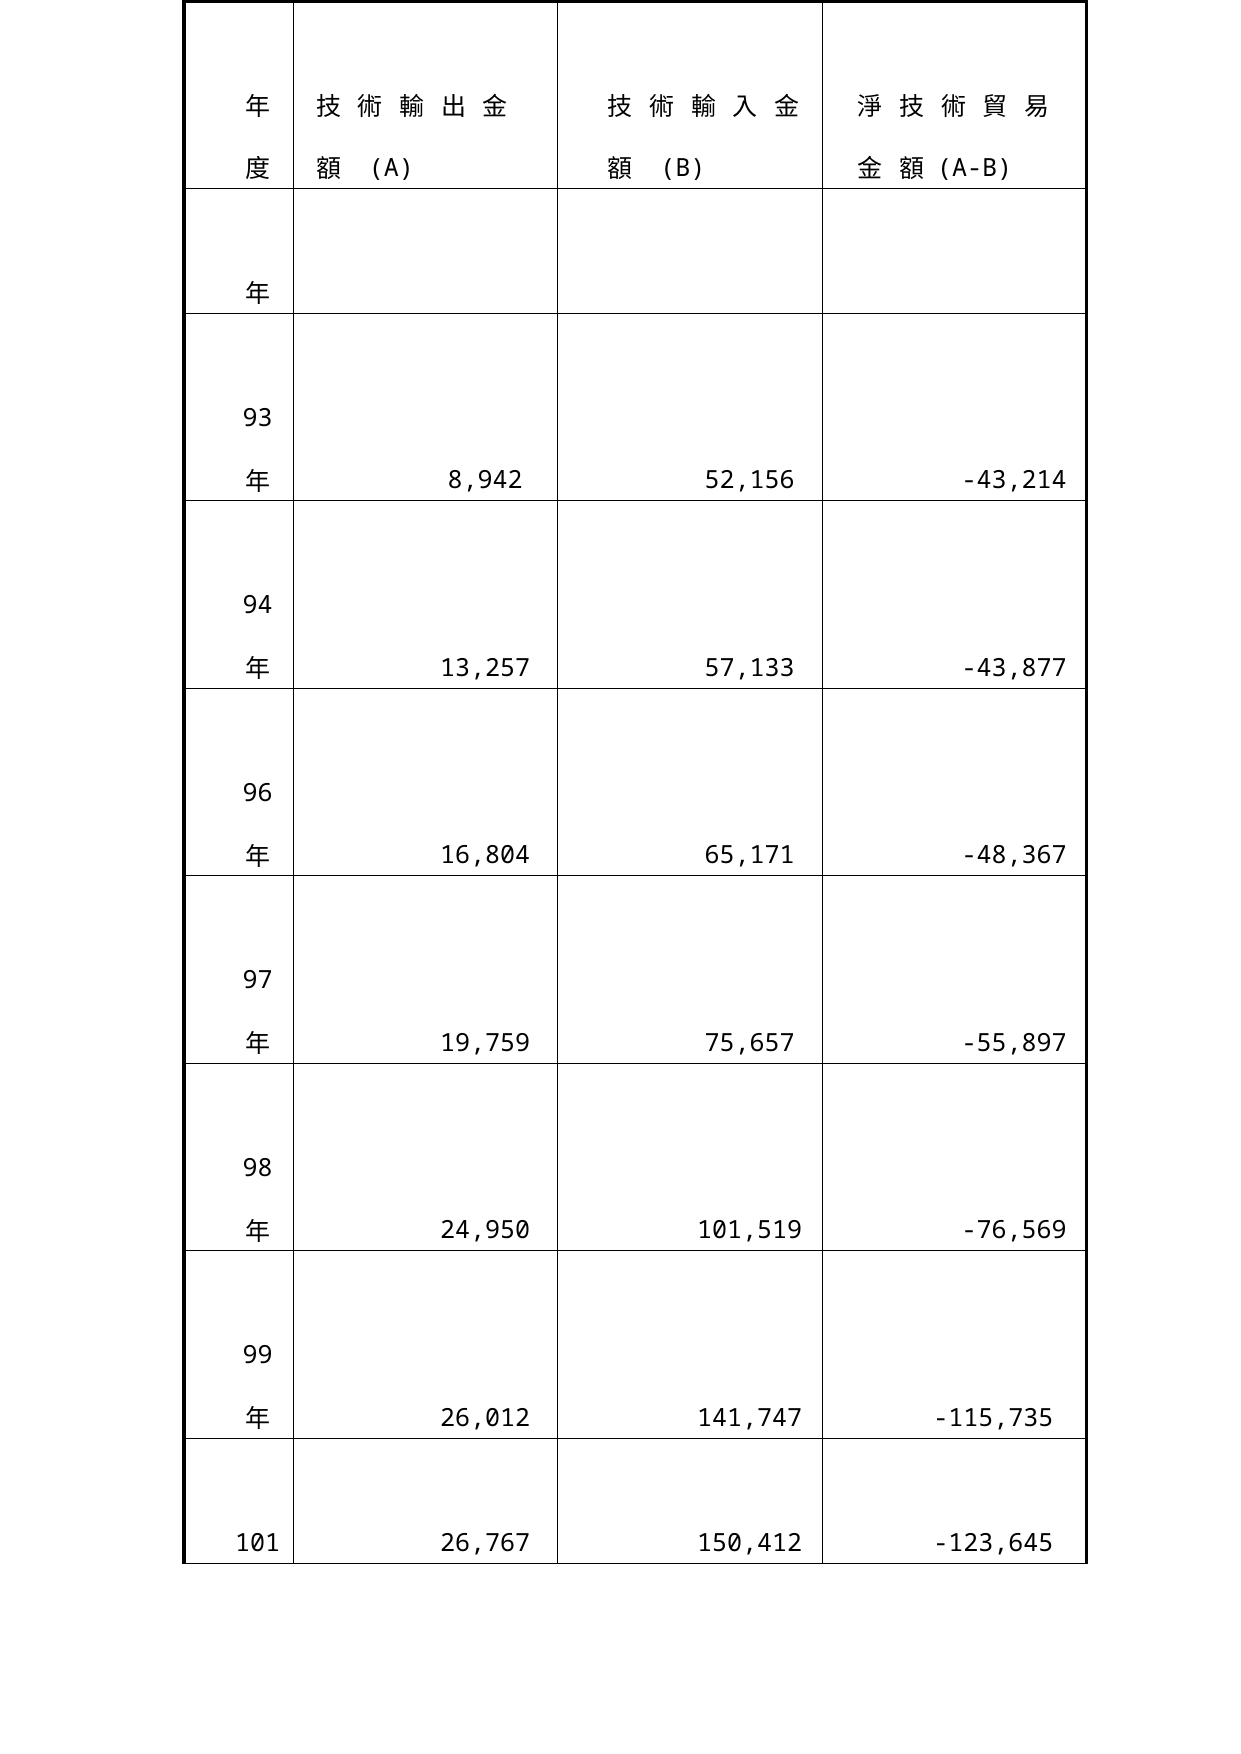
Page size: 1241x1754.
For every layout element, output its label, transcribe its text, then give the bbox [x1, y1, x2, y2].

table_cell 101,519 [558, 1064, 822, 1250]
table_cell 8,942 [294, 314, 557, 500]
table_cell 16,804 [294, 689, 557, 875]
table_cell 24,950 [294, 1064, 557, 1250]
table_cell -43,214 [823, 314, 1085, 500]
table_cell 99年 [186, 1251, 293, 1437]
table_header 淨技術貿易金額(A-B) [823, 3, 1085, 187]
table_cell 57,133 [558, 501, 822, 687]
table_cell 98年 [186, 1064, 293, 1250]
table_cell 19,759 [294, 876, 557, 1062]
table_cell 65,171 [558, 689, 822, 875]
table_cell -76,569 [823, 1064, 1085, 1250]
table_cell 13,257 [294, 501, 557, 687]
table_cell 94年 [186, 501, 293, 687]
table_header 技術輸入金額(B) [558, 3, 822, 187]
table_cell -43,877 [823, 501, 1085, 687]
table_cell -123,645 [823, 1439, 1085, 1562]
table_cell [823, 189, 1085, 312]
table_cell 141,747 [558, 1251, 822, 1437]
table_header 年度 [186, 3, 293, 187]
table_cell 97年 [186, 876, 293, 1062]
table_cell [558, 189, 822, 312]
table_cell [294, 189, 557, 312]
table_cell 年 [186, 189, 293, 312]
table_cell 26,767 [294, 1439, 557, 1562]
table_cell -48,367 [823, 689, 1085, 875]
table_cell 52,156 [558, 314, 822, 500]
table_cell -115,735 [823, 1251, 1085, 1437]
table_cell 26,012 [294, 1251, 557, 1437]
table_cell 101 [186, 1439, 293, 1562]
table_cell -55,897 [823, 876, 1085, 1062]
table_header 技術輸出金額(A) [294, 3, 557, 187]
table_cell 93年 [186, 314, 293, 500]
table_cell 96年 [186, 689, 293, 875]
table_cell 75,657 [558, 876, 822, 1062]
table_cell 150,412 [558, 1439, 822, 1562]
